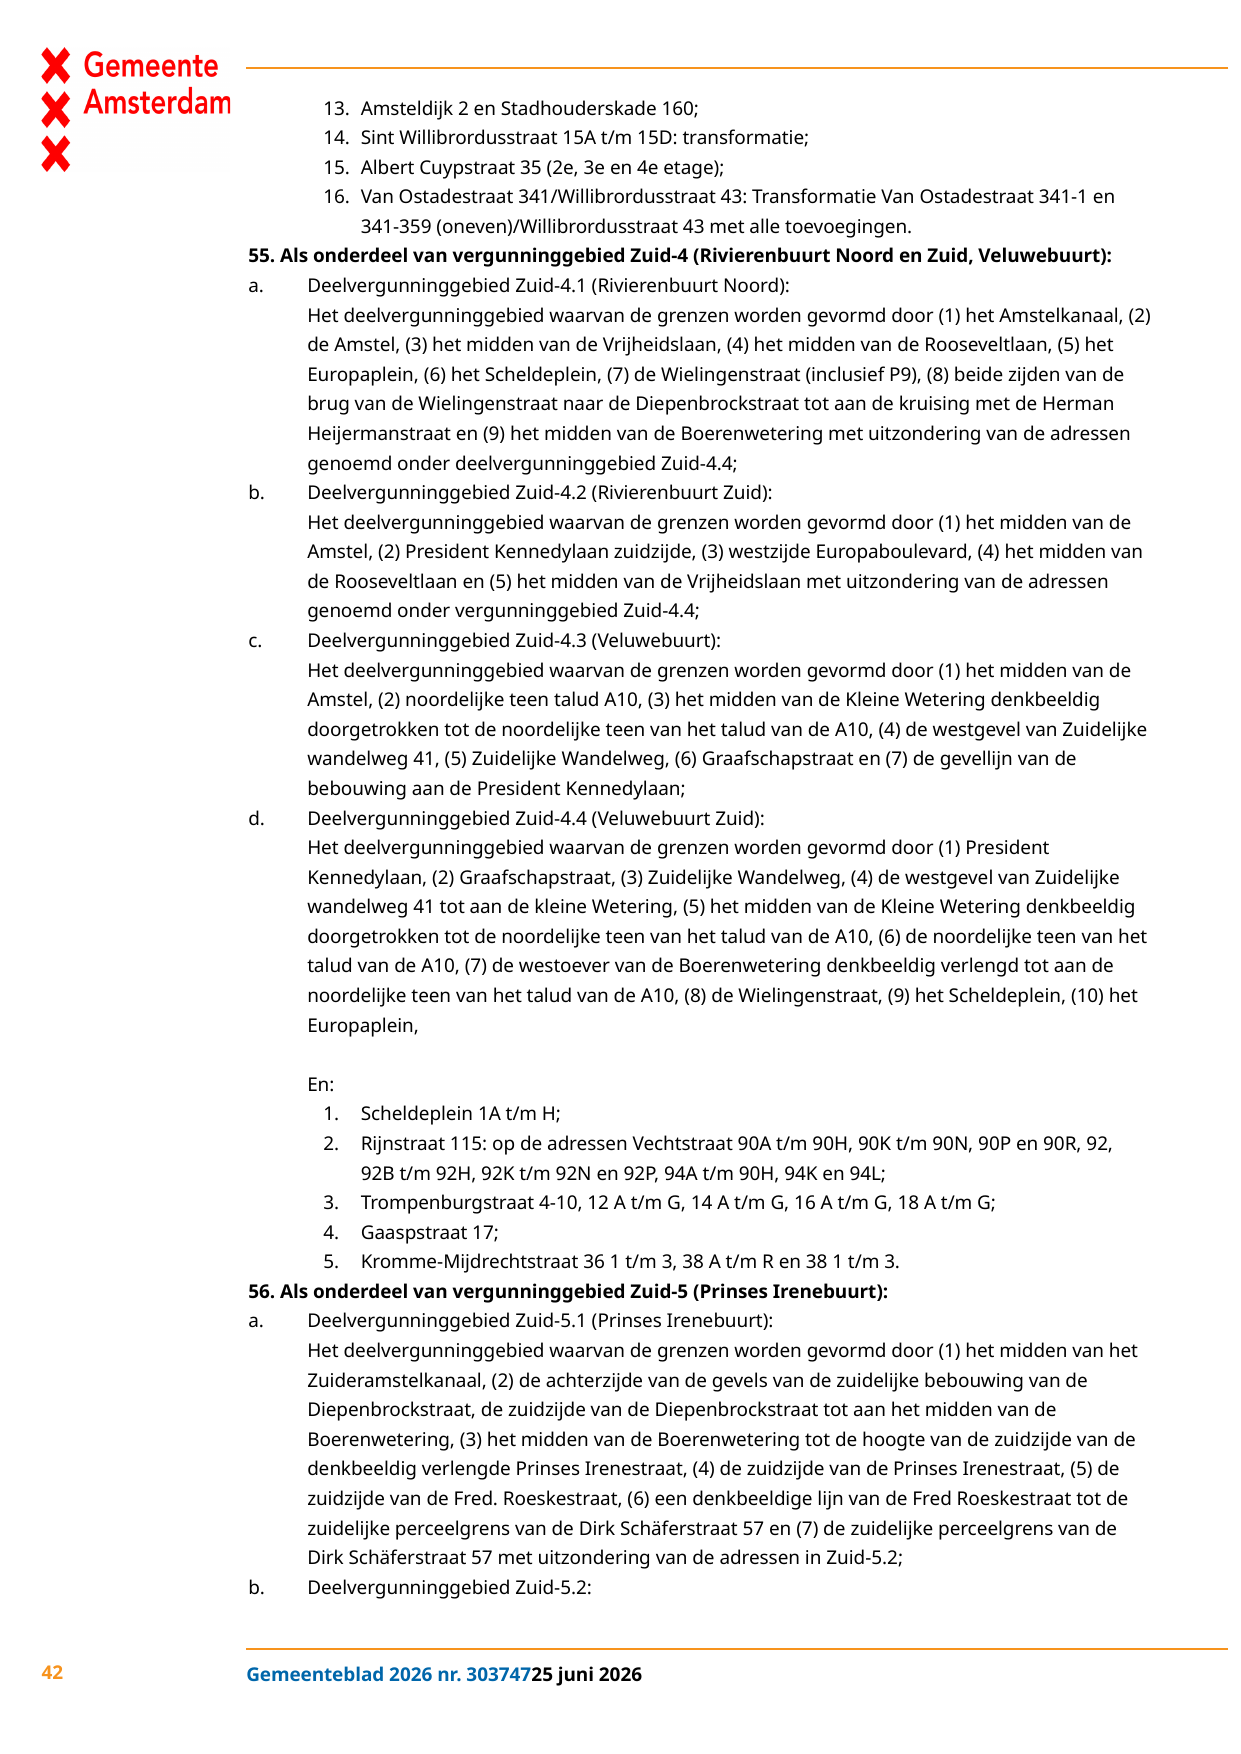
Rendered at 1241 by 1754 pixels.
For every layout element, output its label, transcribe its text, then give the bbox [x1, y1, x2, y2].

list Scheldeplein 1A t/m H; [323, 1101, 1152, 1126]
list Kromme-Mijdrechtstraat 36 1 t/m 3, 38 A t/m R en 38 1 t/m 3. [323, 1248, 1152, 1274]
list Deelvergunninggebied Zuid-4.2 (Rivierenbuurt Zuid): [248, 479, 1152, 505]
list Deelvergunninggebied Zuid-4.3 (Veluwebuurt): [248, 627, 1152, 653]
list Rijnstraat 115: op de adressen Vechtstraat 90A t/m 90H, 90K t/m 90N, 90P en 90R, 92, 92B t/m 92H, 92K t/m 92N en 92P, 94A t/m 90H, 94K en 94L; [323, 1130, 1152, 1186]
list Deelvergunninggebied Zuid-4.4 (Veluwebuurt Zuid): [248, 805, 1152, 831]
list Van Ostadestraat 341/Willibrordusstraat 43: Transformatie Van Ostadestraat 341-1 en 341-359 (oneven)/Willibrordusstraat 43 met alle toevoegingen. [323, 183, 1152, 239]
text 55. Als onderdeel van vergunninggebied Zuid-4 (Rivierenbuurt Noord en Zuid, Veluwebuurt): [248, 243, 1152, 268]
list Sint Willibrordusstraat 15A t/m 15D: transformatie; [323, 124, 1152, 150]
list Albert Cuypstraat 35 (2e, 3e en 4e etage); [323, 154, 1152, 180]
list Het deelvergunninggebied waarvan de grenzen worden gevormd door (1) het midden van de Amstel, (2) President Kennedylaan zuidzijde, (3) westzijde Europaboulevard, (4) het midden van de Rooseveltlaan en (5) het midden van de Vrijheidslaan met uitzondering van de adressen genoemd onder vergunninggebied Zuid-4.4; [248, 509, 1152, 623]
list Gaaspstraat 17; [323, 1219, 1152, 1245]
list Het deelvergunninggebied waarvan de grenzen worden gevormd door (1) het midden van de Amstel, (2) noordelijke teen talud A10, (3) het midden van de Kleine Wetering denkbeeldig doorgetrokken tot de noordelijke teen van het talud van de A10, (4) de westgevel van Zuidelijke wandelweg 41, (5) Zuidelijke Wandelweg, (6) Graafschapstraat en (7) de gevellijn van de bebouwing aan de President Kennedylaan; [248, 657, 1152, 801]
list Het deelvergunninggebied waarvan de grenzen worden gevormd door (1) het Amstelkanaal, (2) de Amstel, (3) het midden van de Vrijheidslaan, (4) het midden van de Rooseveltlaan, (5) het Europaplein, (6) het Scheldeplein, (7) de Wielingenstraat (inclusief P9), (8) beide zijden van de brug van de Wielingenstraat naar de Diepenbrockstraat tot aan de kruising met de Herman Heijermanstraat en (9) het midden van de Boerenwetering met uitzondering van de adressen genoemd onder deelvergunninggebied Zuid-4.4; [248, 302, 1152, 476]
list Deelvergunninggebied Zuid-5.2: [248, 1574, 1152, 1600]
list Amsteldijk 2 en Stadhouderskade 160; [323, 95, 1152, 121]
list Het deelvergunninggebied waarvan de grenzen worden gevormd door (1) het midden van het Zuideramstelkanaal, (2) de achterzijde van de gevels van de zuidelijke bebouwing van de Diepenbrockstraat, de zuidzijde van de Diepenbrockstraat tot aan het midden van de Boerenwetering, (3) het midden van de Boerenwetering tot de hoogte van de zuidzijde van de denkbeeldig verlengde Prinses Irenestraat, (4) de zuidzijde van de Prinses Irenestraat, (5) de zuidzijde van de Fred. Roeskestraat, (6) een denkbeeldige lijn van de Fred Roeskestraat tot de zuidelijke perceelgrens van de Dirk Schäferstraat 57 en (7) de zuidelijke perceelgrens van de Dirk Schäferstraat 57 met uitzondering van de adressen in Zuid-5.2; [248, 1337, 1152, 1570]
list En: [248, 1071, 1152, 1097]
list Deelvergunninggebied Zuid-5.1 (Prinses Irenebuurt): [248, 1308, 1152, 1333]
list Trompenburgstraat 4-10, 12 A t/m G, 14 A t/m G, 16 A t/m G, 18 A t/m G; [323, 1189, 1152, 1215]
text 56. Als onderdeel van vergunninggebied Zuid-5 (Prinses Irenebuurt): [248, 1278, 1152, 1304]
list Deelvergunninggebied Zuid-4.1 (Rivierenbuurt Noord): [248, 272, 1152, 298]
list Het deelvergunninggebied waarvan de grenzen worden gevormd door (1) President Kennedylaan, (2) Graafschapstraat, (3) Zuidelijke Wandelweg, (4) de westgevel van Zuidelijke wandelweg 41 tot aan de kleine Wetering, (5) het midden van de Kleine Wetering denkbeeldig doorgetrokken tot de noordelijke teen van het talud van de A10, (6) de noordelijke teen van het talud van de A10, (7) de westoever van de Boerenwetering denkbeeldig verlengd tot aan de noordelijke teen van het talud van de A10, (8) de Wielingenstraat, (9) het Scheldeplein, (10) het Europaplein, [248, 834, 1152, 1038]
picture [41, 47, 231, 172]
